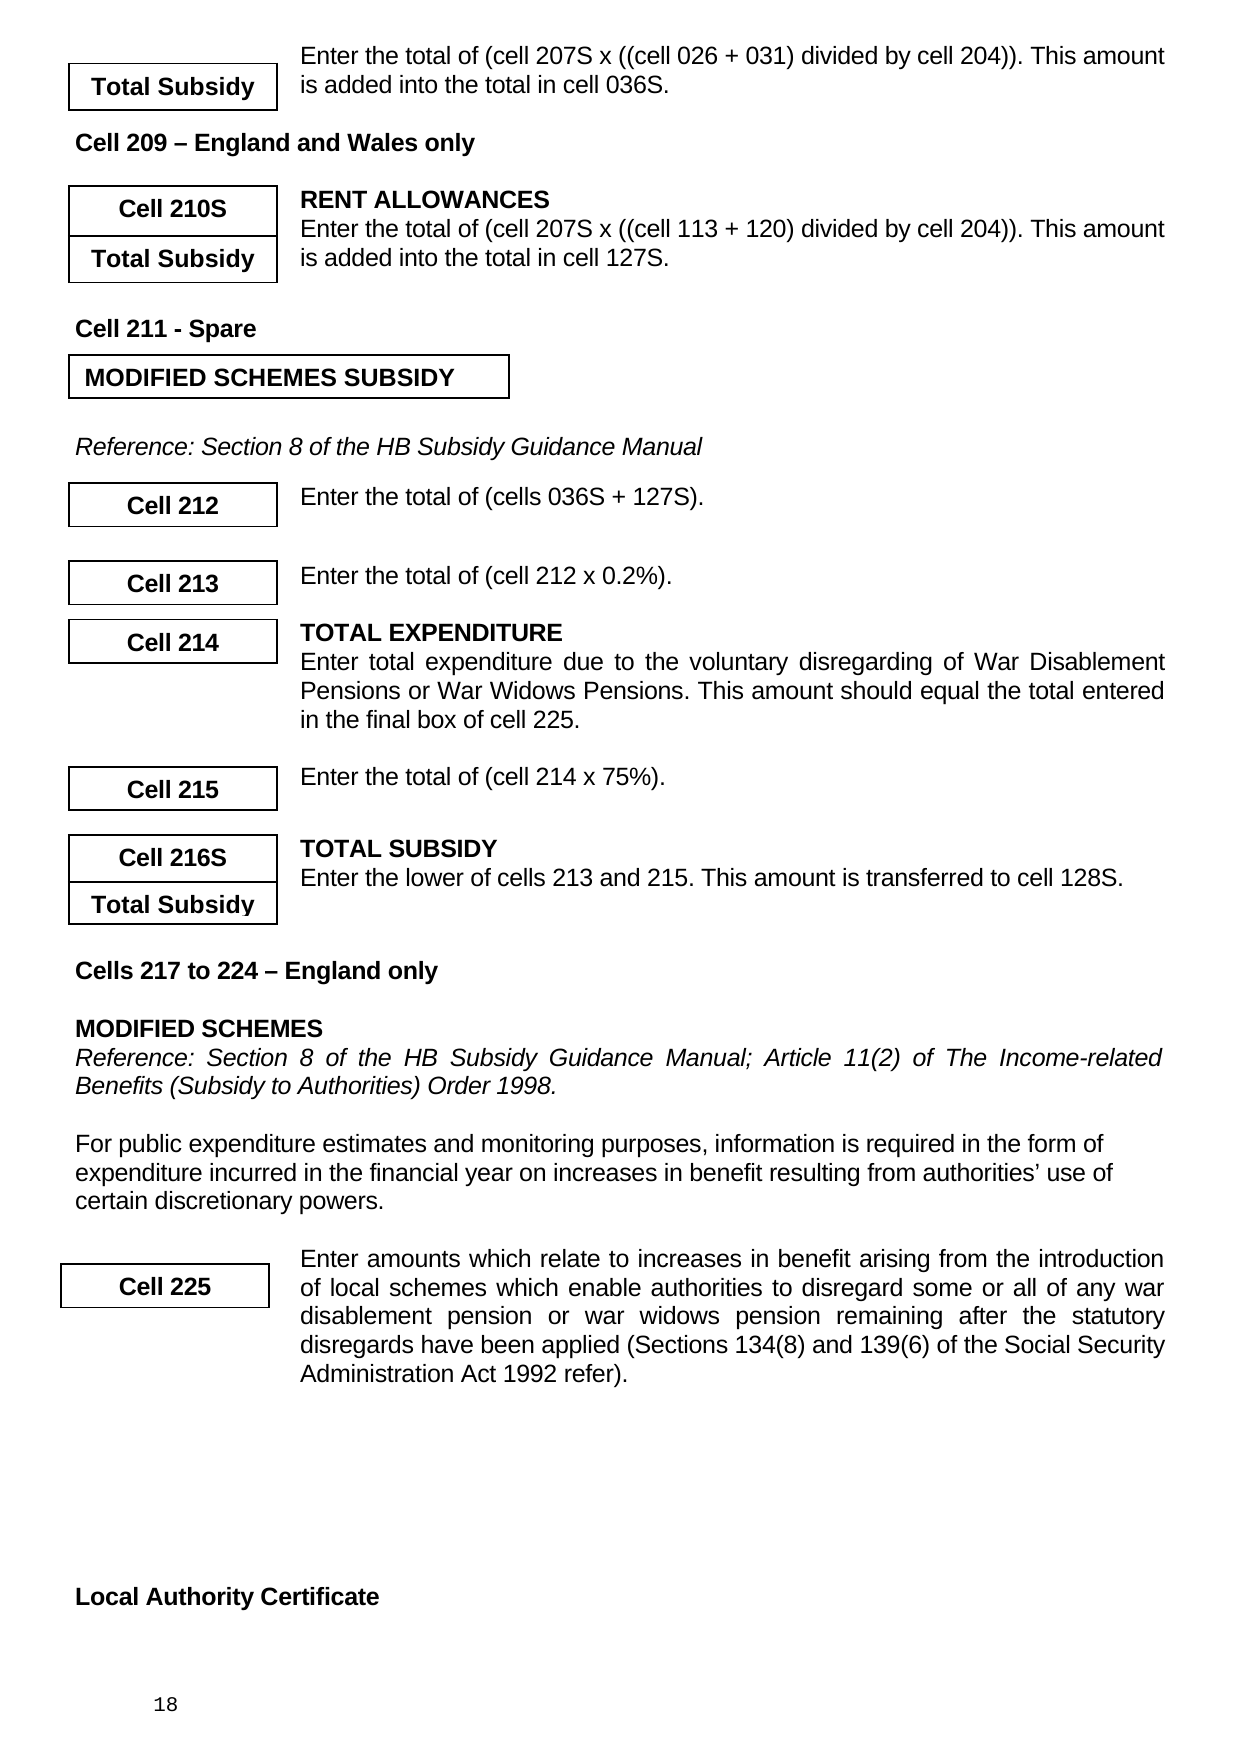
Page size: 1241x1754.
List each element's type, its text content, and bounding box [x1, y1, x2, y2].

text MODIFIED SCHEMES [75, 1014, 1166, 1042]
text Cell 212 [84, 491, 261, 518]
text expenditure incurred in the financial year on increases in benefit resulting from authorities’ use of [75, 1157, 1166, 1186]
text Cell 216S [84, 843, 261, 872]
text Enter the total of (cell 207S x ((cell 026 + 031) divided by cell 204)). This amount is added into the total in cell 036S. [70, 64, 276, 109]
text certain discretionary powers. [75, 1186, 1166, 1215]
text [70, 237, 276, 282]
text [70, 883, 276, 923]
text Enter the total of (cell 207S x ((cell 026 + 031) divided by cell 204)). This amount is added into the total in cell 036S. [75, 41, 1166, 99]
text Enter the total of (cell 207S x ((cell 113 + 120) divided by cell 204)). This amount is added into the total in cell 127S. [278, 214, 1166, 271]
text Total Subsidy [84, 72, 261, 100]
text For public expenditure estimates and monitoring purposes, information is required in the form of [75, 1129, 1166, 1157]
text Cell 213 [84, 569, 261, 596]
subtitle Cell 209 – England and Wales only [75, 128, 1166, 156]
text TOTAL SUBSIDY [278, 834, 1166, 863]
text Local Authority Certificate [75, 1582, 1166, 1610]
text Enter the total of (cells 036S + 127S). [278, 482, 1166, 511]
text Cell 215 [84, 775, 261, 802]
subtitle Cells 217 to 224 – England only [75, 956, 1166, 985]
text Cell 214 [84, 628, 261, 654]
text Cell 210S [84, 194, 261, 223]
text Enter the total of (cell 212 x 0.2%). [278, 561, 1166, 590]
text [70, 620, 276, 662]
text Enter total expenditure due to the voluntary disregarding of War Disablement Pensions or War Widows Pensions. This amount should equal the total entered in the final box of cell 225. [75, 647, 1166, 733]
text TOTAL EXPENDITURE [278, 618, 1166, 647]
text Enter amounts which relate to increases in benefit arising from the introduction of local schemes which enable authorities to disregard some or all of any war disablement pension or war widows pension remaining after the statutory disregards have been applied (Sections 134(8) and 139(6) of the Social Security Administration Act 1992 refer). [62, 1265, 268, 1307]
text Reference: Section 8 of the HB Subsidy Guidance Manual [75, 432, 1166, 460]
text Total Subsidy [84, 244, 261, 273]
text Enter the total of (cell 214 x 75%). [70, 768, 276, 809]
text [70, 187, 276, 235]
text [70, 836, 276, 881]
text Enter amounts which relate to increases in benefit arising from the introduction of local schemes which enable authorities to disregard some or all of any war disablement pension or war widows pension remaining after the statutory disregards have been applied (Sections 134(8) and 139(6) of the Social Security Administration Act 1992 refer). [75, 1244, 1166, 1387]
text Total Subsidy [84, 890, 261, 916]
text Enter the lower of cells 213 and 215. This amount is transferred to cell 128S. [278, 863, 1166, 892]
text Enter the total of (cell 214 x 75%). [75, 762, 1166, 791]
text [70, 562, 276, 604]
text MODIFIED SCHEMES SUBSIDY [84, 363, 493, 390]
text Cell 211 - Spare [75, 314, 1166, 343]
text Cell 225 [77, 1272, 253, 1299]
text RENT ALLOWANCES [278, 185, 1166, 214]
text Reference: Section 8 of the HB Subsidy Guidance Manual; Article 11(2) of The Income-related Benefits (Subsidy to Authorities) Order 1998. [75, 1042, 1166, 1100]
